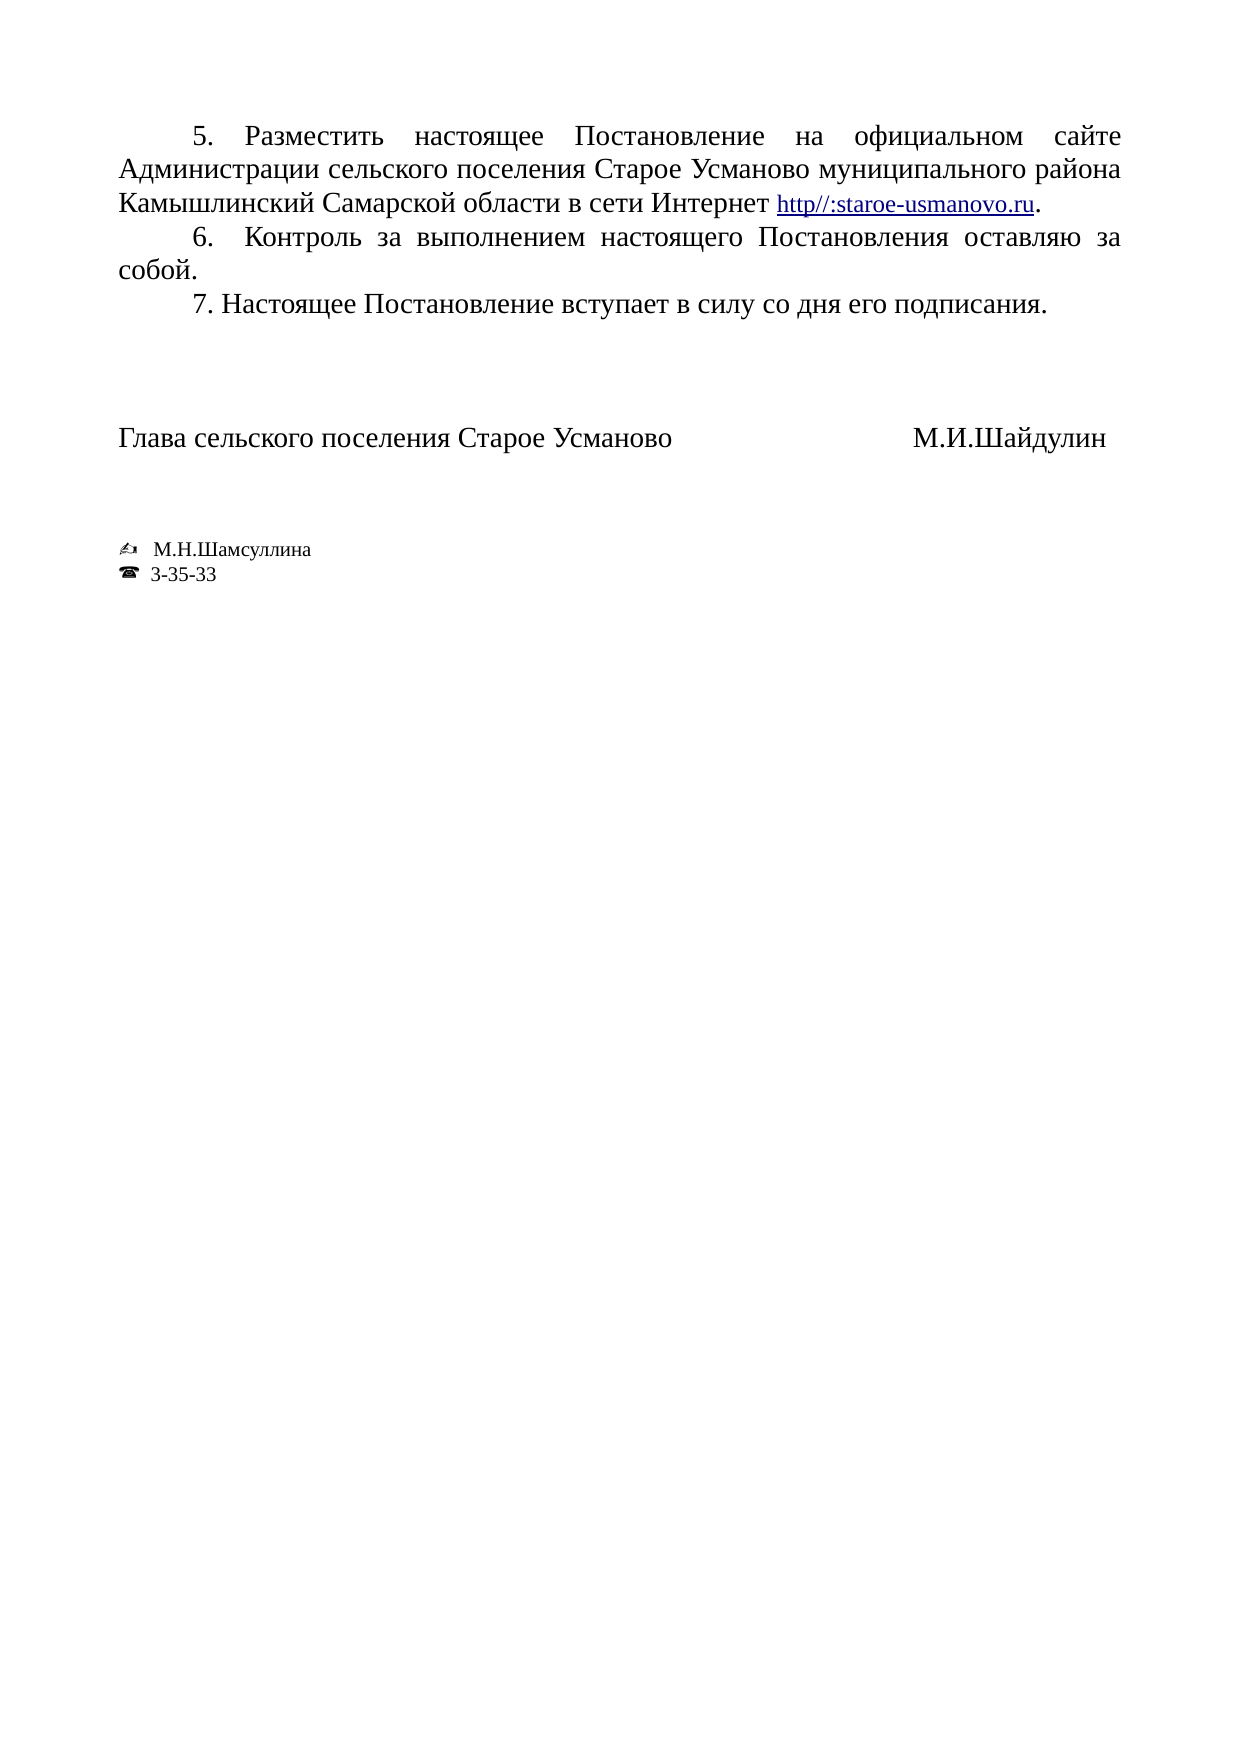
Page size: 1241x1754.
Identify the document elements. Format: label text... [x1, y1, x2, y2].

text Глава сельского поселения Старое Усманово М.И.Шайдулин [118, 420, 1122, 453]
text 6. Контроль за выполнением настоящего Постановления оставляю за собой. [118, 219, 1122, 286]
text  М.Н.Шамсуллина [118, 537, 1122, 561]
text 5. Разместить настоящее Постановление на официальном сайте Администрации сельского поселения Старое Усманово муниципального района Камышлинский Самарской области в сети Интернет http//:staroe-usmanovo.ru. [118, 118, 1122, 219]
text 3-35-33 [118, 561, 1122, 586]
text 7. Настоящее Постановление вступает в силу со дня его подписания. [118, 286, 1122, 319]
